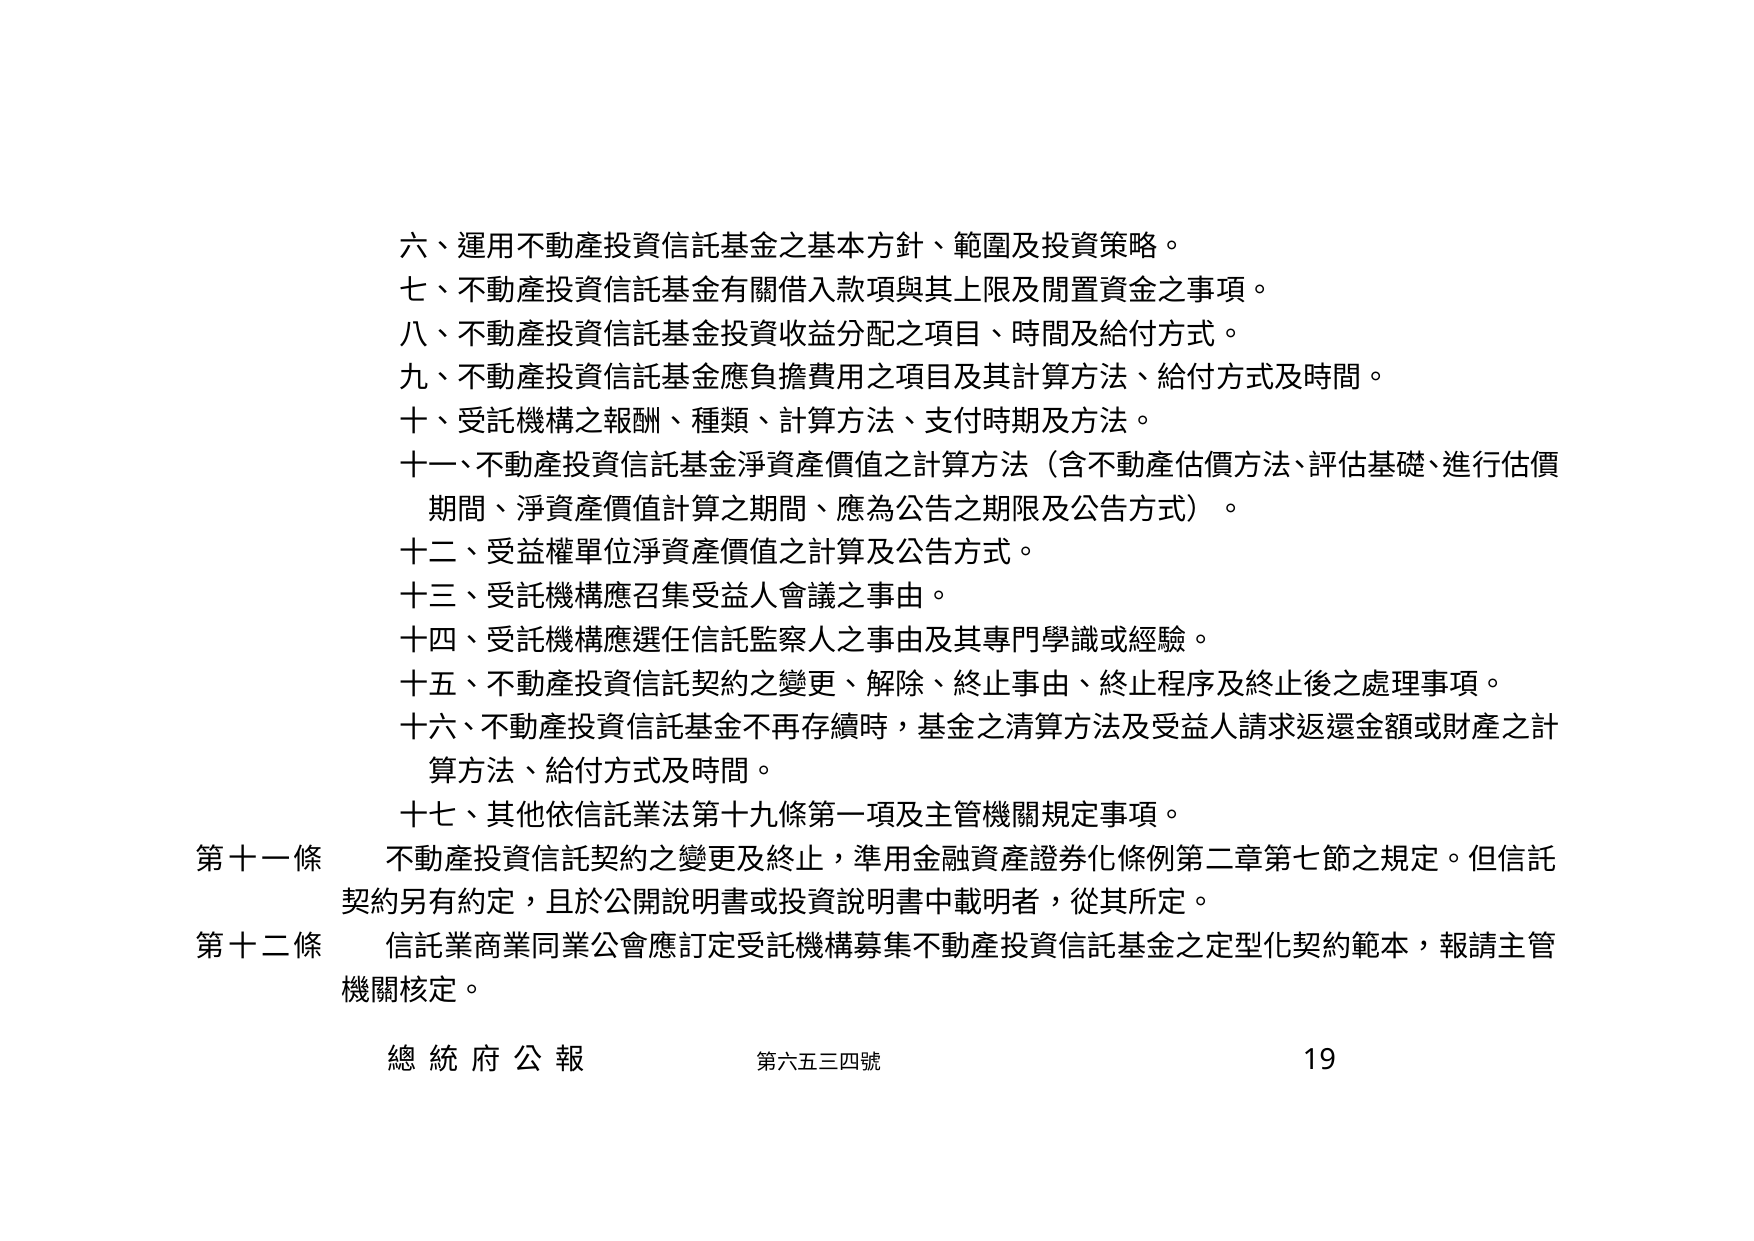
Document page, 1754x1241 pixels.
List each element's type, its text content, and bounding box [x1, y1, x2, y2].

text 八、不動產投資信託基金投資收益分配之項目、時間及給付方式。 [399, 309, 1559, 353]
text 十一、不動產投資信託基金淨資產價值之計算方法（含不動產估價方法、評估基礎、進行估價期間、淨資產價值計算之期間、應為公告之期限及公告方式）。 [399, 440, 1559, 528]
text 十三、受託機構應召集受益人會議之事由。 [399, 572, 1559, 615]
text 第十二條 信託業商業同業公會應訂定受託機構募集不動產投資信託基金之定型化契約範本，報請主管機關核定。 [195, 922, 1559, 1009]
text 十四、受託機構應選任信託監察人之事由及其專門學識或經驗。 [399, 615, 1559, 659]
text 十六、不動產投資信託基金不再存續時，基金之清算方法及受益人請求返還金額或財產之計算方法、給付方式及時間。 [399, 703, 1559, 790]
text 十二、受益權單位淨資產價值之計算及公告方式。 [399, 528, 1559, 572]
text 十、受託機構之報酬、種類、計算方法、支付時期及方法。 [399, 397, 1559, 440]
text 七、不動產投資信託基金有關借入款項與其上限及閒置資金之事項。 [399, 265, 1559, 309]
text 十七、其他依信託業法第十九條第一項及主管機關規定事項。 [399, 790, 1559, 834]
text 九、不動產投資信託基金應負擔費用之項目及其計算方法、給付方式及時間。 [399, 353, 1559, 397]
text 六、運用不動產投資信託基金之基本方針、範圍及投資策略。 [399, 222, 1559, 265]
text 十五、不動產投資信託契約之變更、解除、終止事由、終止程序及終止後之處理事項。 [399, 659, 1559, 703]
text 第十一條 不動產投資信託契約之變更及終止，準用金融資產證券化條例第二章第七節之規定。但信託契約另有約定，且於公開說明書或投資說明書中載明者，從其所定。 [195, 834, 1559, 922]
